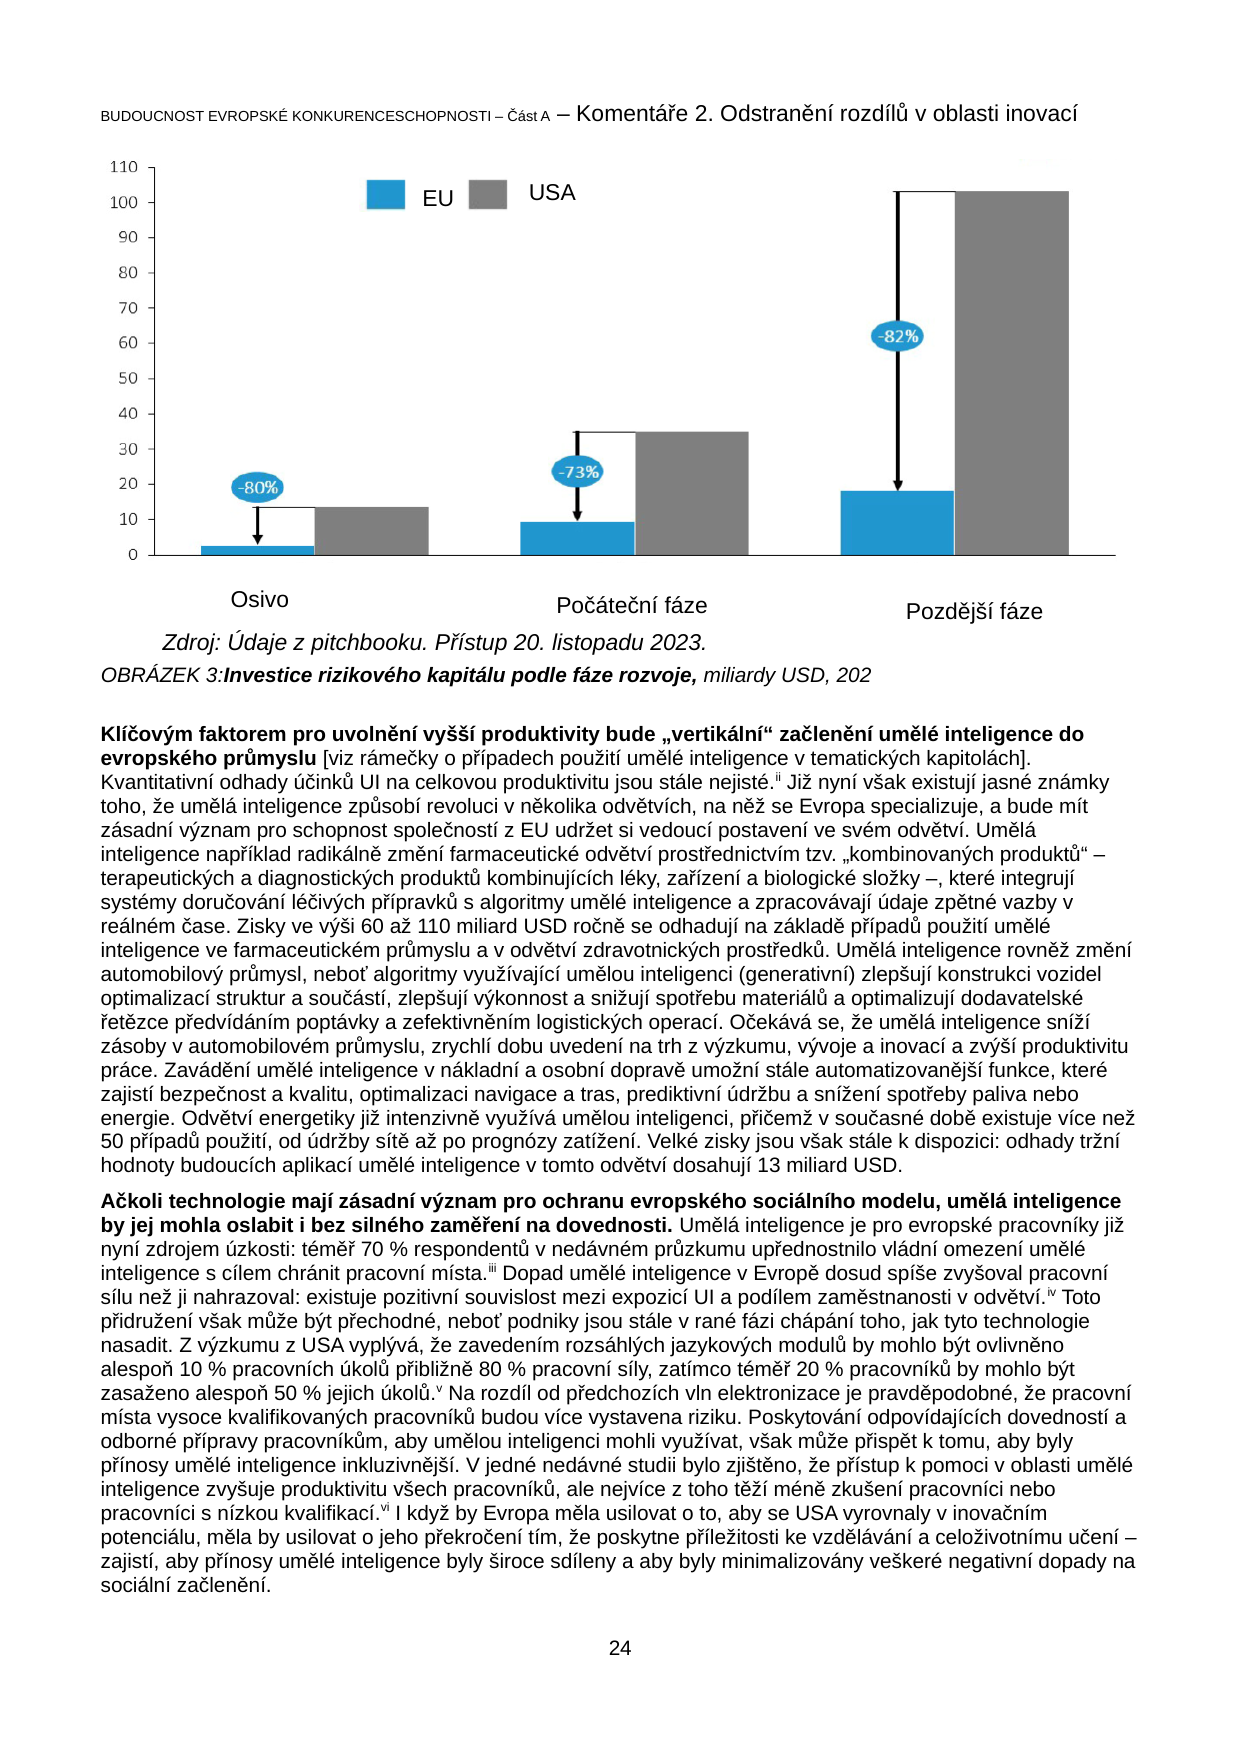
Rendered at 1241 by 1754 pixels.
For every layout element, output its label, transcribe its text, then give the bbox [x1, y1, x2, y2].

text Klíčovým faktorem pro uvolnění vyšší produktivity bude „vertikální“ začlenění umělé inteligence do evropského průmyslu [viz rámečky o případech použití umělé inteligence v tematických kapitolách]. Kvantitativní odhady účinků UI na celkovou produktivitu jsou stále nejisté. Již nyní však existují jasné známky toho, že umělá inteligence způsobí revoluci v několika odvětvích, na něž se Evropa specializuje, a bude mít zásadní význam pro schopnost společností z EU udržet si vedoucí postavení ve svém odvětví. Umělá inteligence například radikálně změní farmaceutické odvětví prostřednictvím tzv. „kombinovaných produktů“ – terapeutických a diagnostických produktů kombinujících léky, zařízení a biologické složky –, které integrují systémy doručování léčivých přípravků s algoritmy umělé inteligence a zpracovávají údaje zpětné vazby v reálném čase. Zisky ve výši 60 až 110 miliard USD ročně se odhadují na základě případů použití umělé inteligence ve farmaceutickém průmyslu a v odvětví zdravotnických prostředků. Umělá inteligence rovněž změní automobilový průmysl, neboť algoritmy využívající umělou inteligenci (generativní) zlepšují konstrukci vozidel optimalizací struktur a součástí, zlepšují výkonnost a snižují spotřebu materiálů a optimalizují dodavatelské řetězce předvídáním poptávky a zefektivněním logistických operací. Očekává se, že umělá inteligence sníží zásoby v automobilovém průmyslu, zrychlí dobu uvedení na trh z výzkumu, vývoje a inovací a zvýší produktivitu práce. Zavádění umělé inteligence v nákladní a osobní dopravě umožní stále automatizovanější funkce, které zajistí bezpečnost a kvalitu, optimalizaci navigace a tras, prediktivní údržbu a snížení spotřeby paliva nebo energie. Odvětví energetiky již intenzivně využívá umělou inteligenci, přičemž v současné době existuje více než 50 případů použití, od údržby sítě až po prognózy zatížení. Velké zisky jsou však stále k dispozici: odhady tržní hodnoty budoucích aplikací umělé inteligence v tomto odvětví dosahují 13 miliard USD. [100, 722, 1140, 1177]
text Ačkoli technologie mají zásadní význam pro ochranu evropského sociálního modelu, umělá inteligence by jej mohla oslabit i bez silného zaměření na dovednosti. Umělá inteligence je pro evropské pracovníky již nyní zdrojem úzkosti: téměř 70 % respondentů v nedávném průzkumu upřednostnilo vládní omezení umělé inteligence s cílem chránit pracovní místa. Dopad umělé inteligence v Evropě dosud spíše zvyšoval pracovní sílu než ji nahrazoval: existuje pozitivní souvislost mezi expozicí UI a podílem zaměstnanosti v odvětví. Toto přidružení však může být přechodné, neboť podniky jsou stále v rané fázi chápání toho, jak tyto technologie nasadit. Z výzkumu z USA vyplývá, že zavedením rozsáhlých jazykových modulů by mohlo být ovlivněno alespoň 10 % pracovních úkolů přibližně 80 % pracovní síly, zatímco téměř 20 % pracovníků by mohlo být zasaženo alespoň 50 % jejich úkolů. Na rozdíl od předchozích vln elektronizace je pravděpodobné, že pracovní místa vysoce kvalifikovaných pracovníků budou více vystavena riziku. Poskytování odpovídajících dovedností a odborné přípravy pracovníkům, aby umělou inteligenci mohli využívat, však může přispět k tomu, aby byly přínosy umělé inteligence inkluzivnější. V jedné nedávné studii bylo zjištěno, že přístup k pomoci v oblasti umělé inteligence zvyšuje produktivitu všech pracovníků, ale nejvíce z toho těží méně zkušení pracovníci nebo pracovníci s nízkou kvalifikací. I když by Evropa měla usilovat o to, aby se USA vyrovnaly v inovačním potenciálu, měla by usilovat o jeho překročení tím, že poskytne příležitosti ke vzdělávání a celoživotnímu učení – zajistí, aby přínosy umělé inteligence byly široce sdíleny a aby byly minimalizovány veškeré negativní dopady na sociální začlenění. [100, 1189, 1140, 1596]
picture [100, 159, 1117, 563]
text OBRÁZEK 3:Investice rizikového kapitálu podle fáze rozvoje, miliardy USD, 202 [101, 563, 1116, 686]
